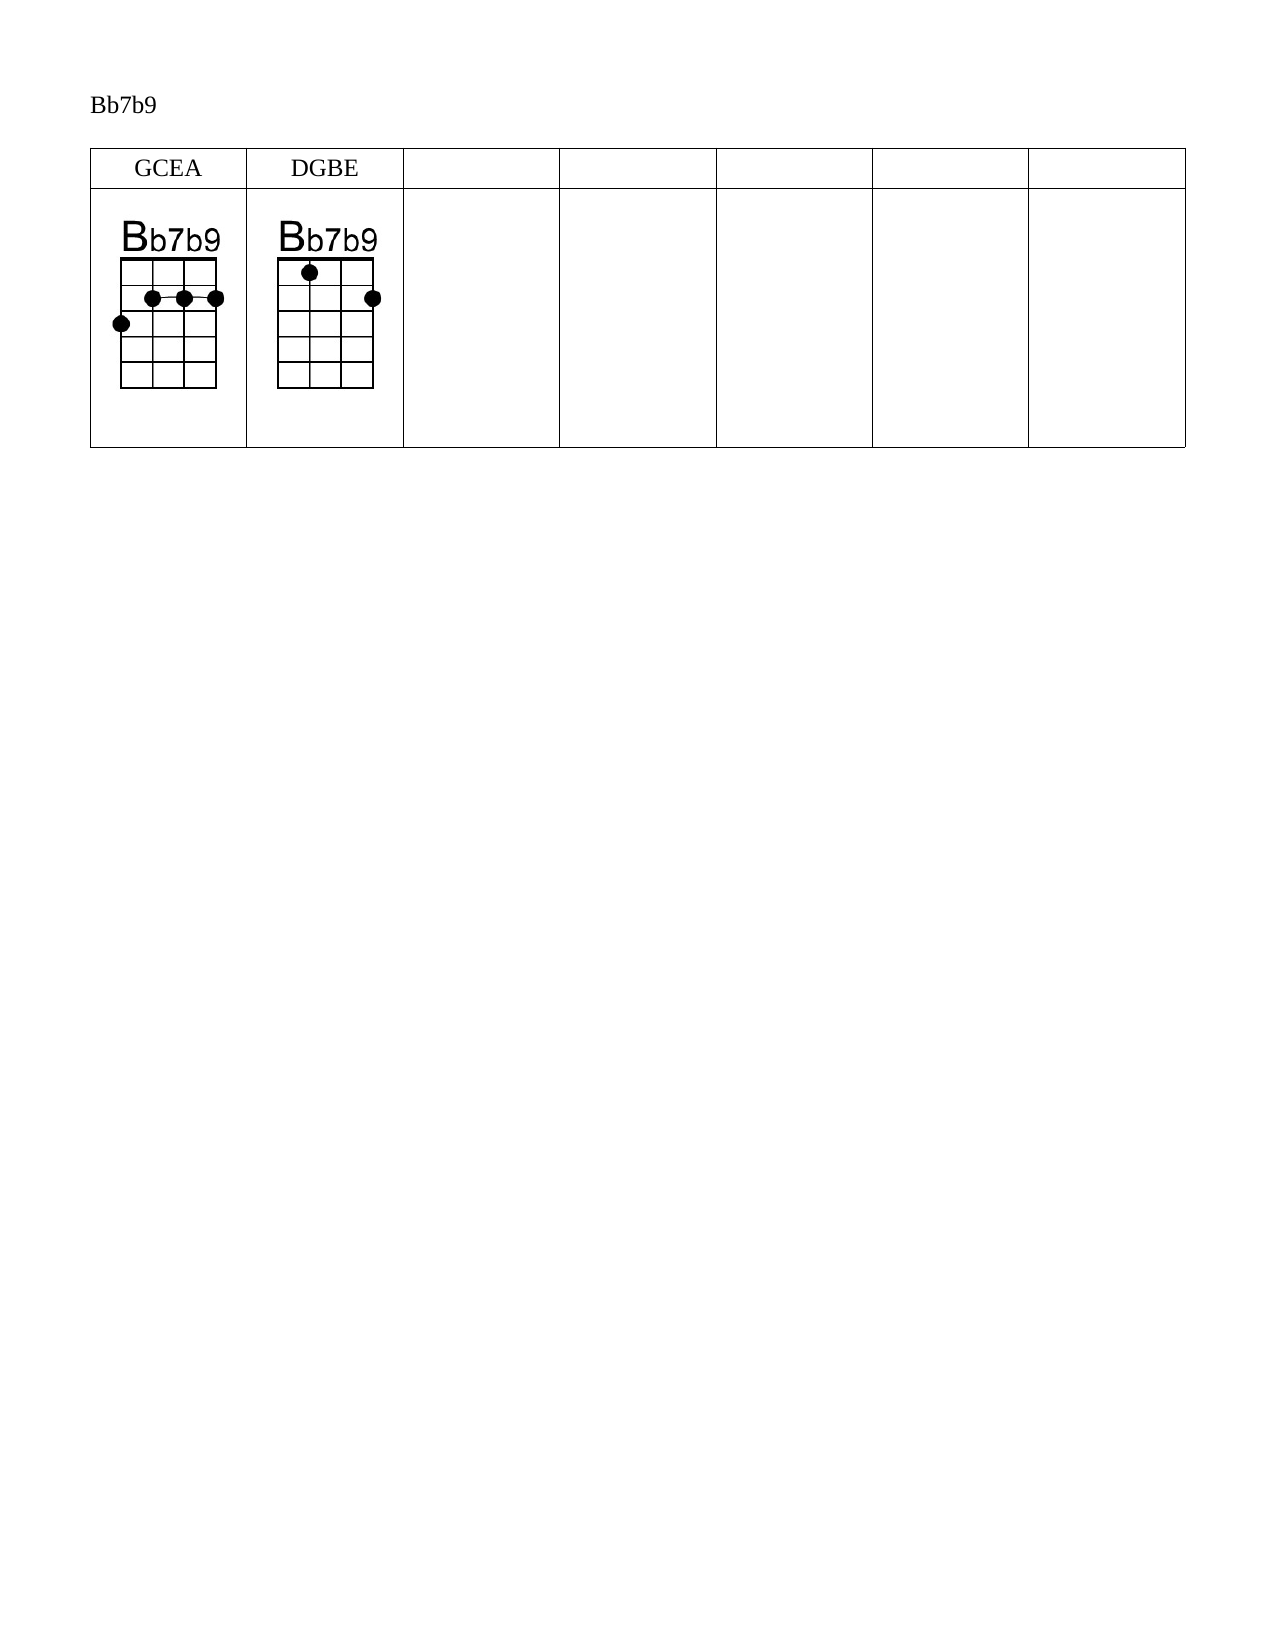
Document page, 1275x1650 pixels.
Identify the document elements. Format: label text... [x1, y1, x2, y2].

table_header [1029, 149, 1185, 188]
table_header [404, 149, 559, 188]
table_header [717, 149, 872, 188]
table_cell [247, 189, 403, 447]
picture [95, 193, 241, 413]
table_header [873, 149, 1028, 188]
text Bb7b9 [90, 90, 1185, 119]
table_cell [873, 189, 1028, 447]
table_header GCEA [91, 149, 246, 188]
table_header [560, 149, 716, 188]
table_cell [91, 189, 246, 447]
table_cell [717, 189, 872, 447]
table_cell [1029, 189, 1185, 447]
table_cell [404, 189, 559, 447]
table_cell [560, 189, 716, 447]
picture [252, 193, 398, 413]
table_header DGBE [247, 149, 403, 188]
